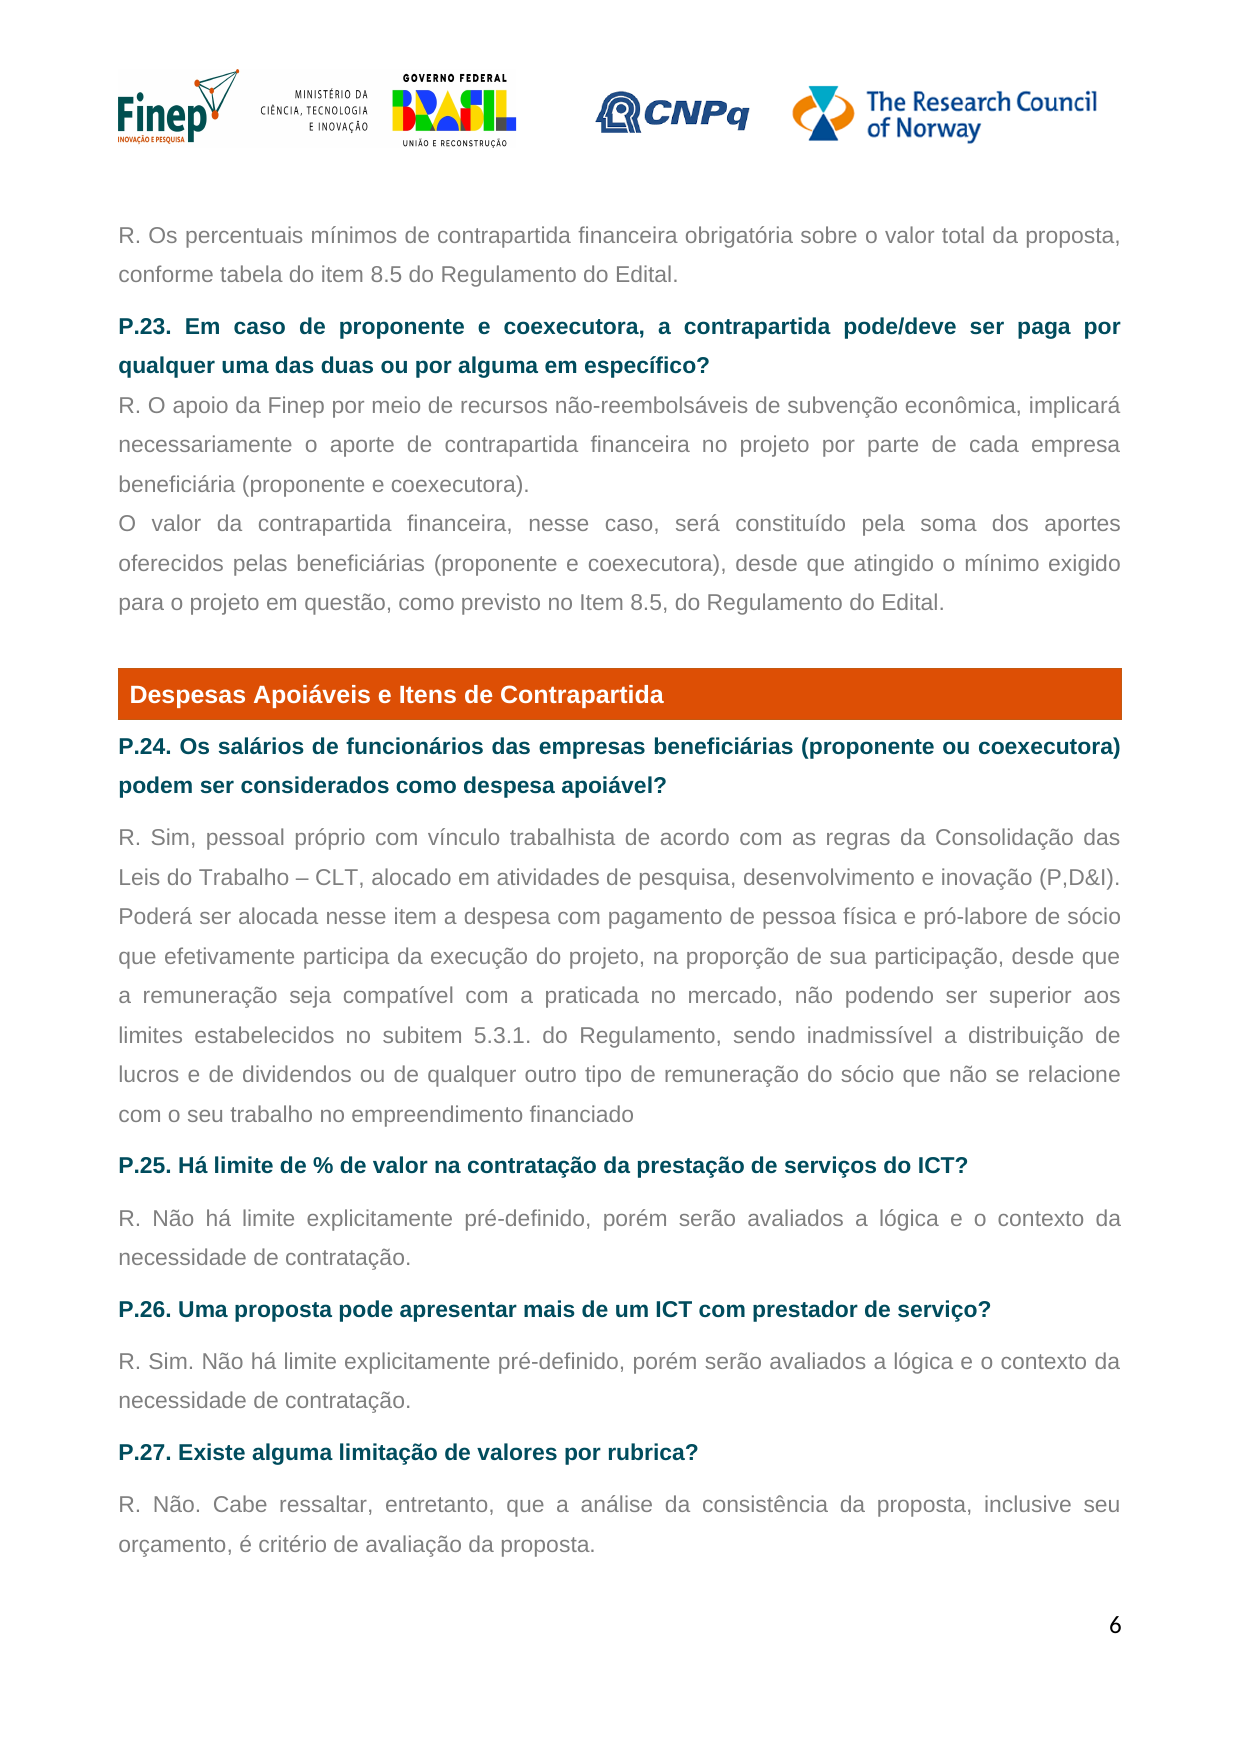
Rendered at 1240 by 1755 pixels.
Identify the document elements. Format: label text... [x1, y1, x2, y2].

text P.25. Há limite de % de valor na contratação da prestação de serviços do ICT? [118, 1152, 1121, 1179]
table_header Despesas Apoiáveis e Itens de Contrapartida [119, 669, 1121, 719]
text R. Não há limite explicitamente pré-definido, porém serão avaliados a lógica e o contexto da necessidade de contratação. [118, 1204, 1121, 1270]
text O valor da contrapartida financeira, nesse caso, será constituído pela soma dos aportes oferecidos pelas beneficiárias (proponente e coexecutora), desde que atingido o mínimo exigido para o projeto em questão, como previsto no Item 8.5, do Regulamento do Edital. [118, 510, 1121, 616]
text R. Sim, pessoal próprio com vínculo trabalhista de acordo com as regras da Consolidação das Leis do Trabalho – CLT, alocado em atividades de pesquisa, desenvolvimento e inovação (P,D&I). Poderá ser alocada nesse item a despesa com pagamento de pessoa física e pró-labore de sócio que efetivamente participa da execução do projeto, na proporção de sua participação, desde que a remuneração seja compatível com a praticada no mercado, não podendo ser superior aos limites estabelecidos no subitem 5.3.1. do Regulamento, sendo inadmissível a distribuição de lucros e de dividendos ou de qualquer outro tipo de remuneração do sócio que não se relacione com o seu trabalho no empreendimento financiado [118, 824, 1121, 1127]
text P.26. Uma proposta pode apresentar mais de um ICT com prestador de serviço? [118, 1296, 1121, 1322]
text P.27. Existe alguma limitação de valores por rubrica? [118, 1439, 1121, 1466]
text P.23. Em caso de proponente e coexecutora, a contrapartida pode/deve ser paga por qualquer uma das duas ou por alguma em específico? [118, 313, 1121, 379]
text R. Sim. Não há limite explicitamente pré-definido, porém serão avaliados a lógica e o contexto da necessidade de contratação. [118, 1348, 1121, 1414]
text R. Não. Cabe ressaltar, entretanto, que a análise da consistência da proposta, inclusive seu orçamento, é critério de avaliação da proposta. [118, 1491, 1121, 1557]
text R. O apoio da Finep por meio de recursos não-reembolsáveis de subvenção econômica, implicará necessariamente o aporte de contrapartida financeira no projeto por parte de cada empresa beneficiária (proponente e coexecutora). [118, 392, 1121, 497]
text P.24. Os salários de funcionários das empresas beneficiárias (proponente ou coexecutora) podem ser considerados como despesa apoiável? [118, 733, 1121, 798]
text R. Os percentuais mínimos de contrapartida financeira obrigatória sobre o valor total da proposta, conforme tabela do item 8.5 do Regulamento do Edital. [118, 222, 1121, 287]
